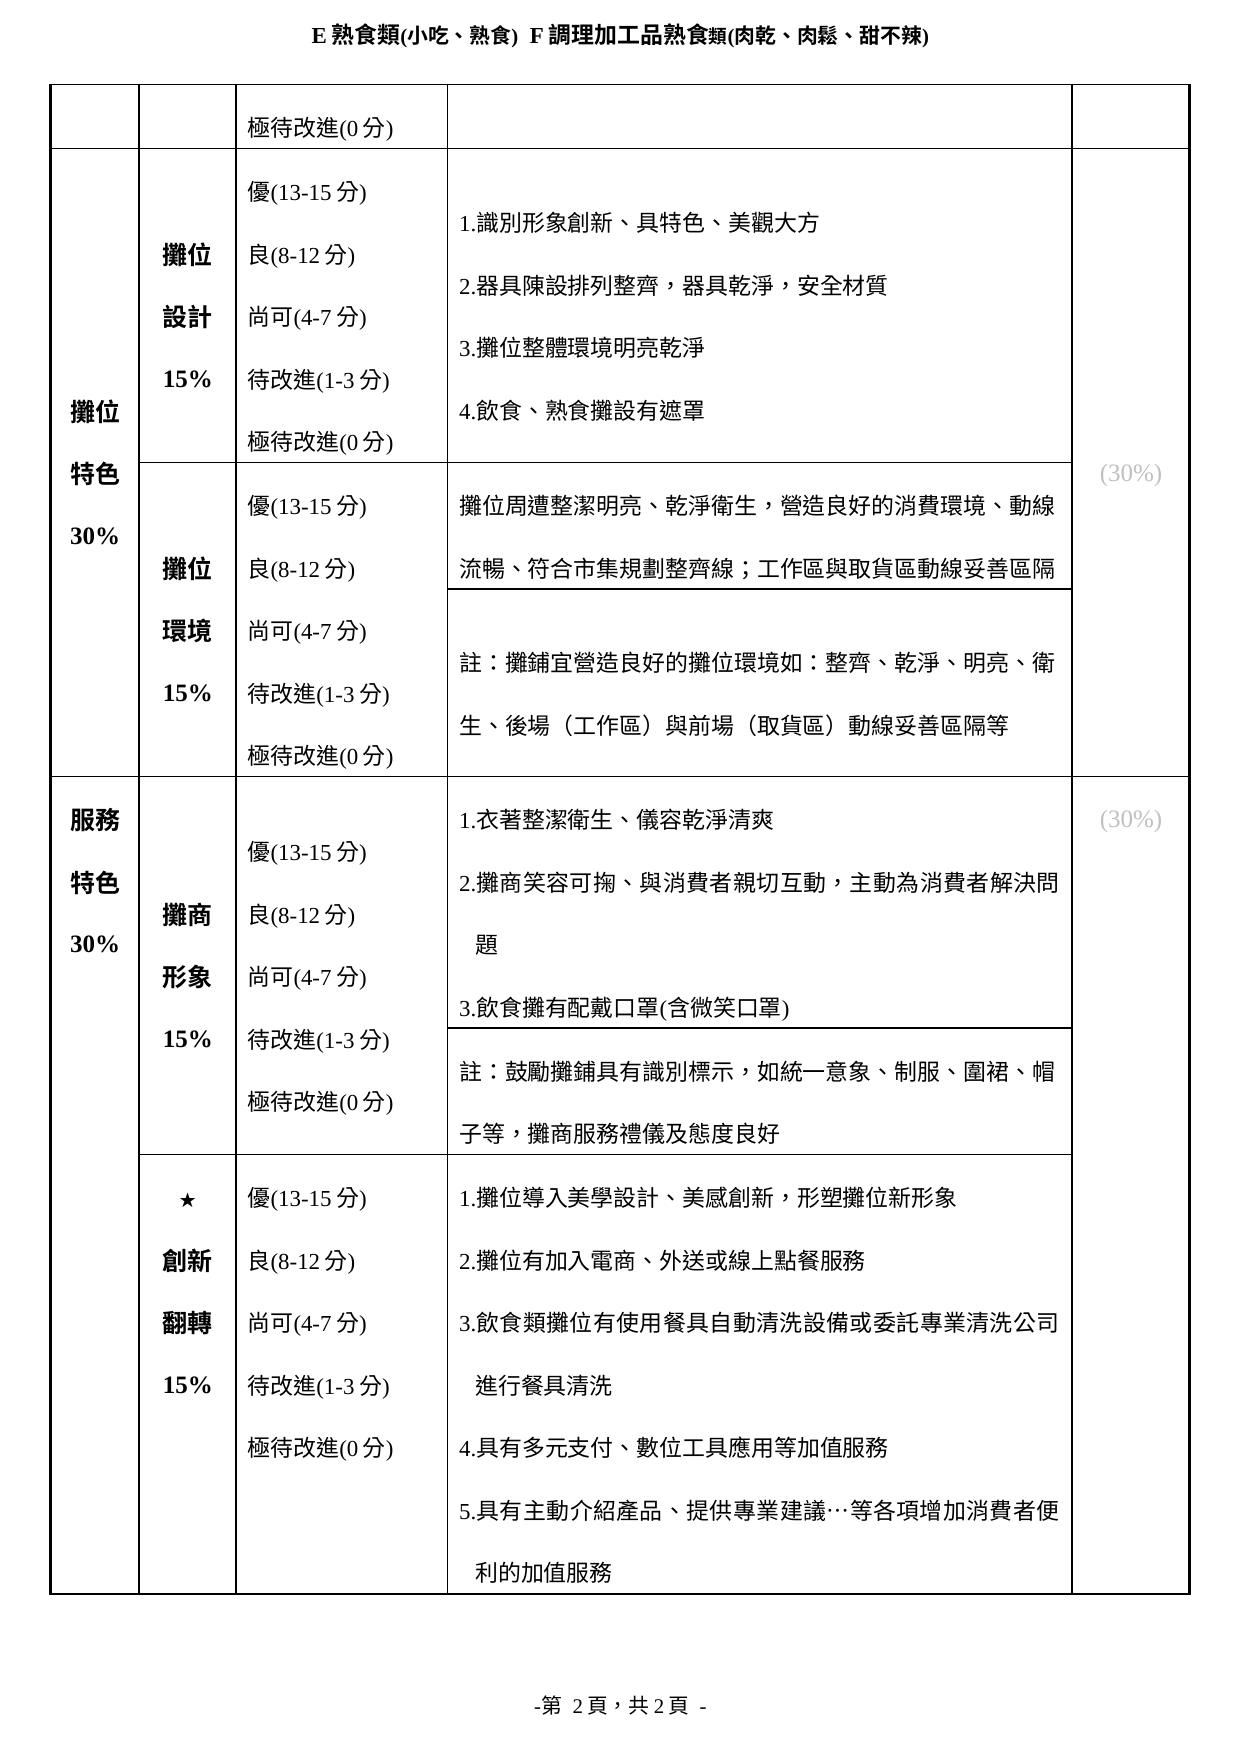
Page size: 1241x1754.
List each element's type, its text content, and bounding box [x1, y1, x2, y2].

table_cell 優(13-15分) 良(8-12分) 尚可(4-7分) 待改進(1-3分) 極待改進(0分) [237, 777, 447, 1154]
table_cell 攤位特色 30% [52, 149, 138, 776]
table_cell [1073, 85, 1188, 147]
table_cell 註：攤鋪宜營造良好的攤位環境如：整齊、乾淨、明亮、衛生、後場（工作區）與前場（取貨區）動線妥善區隔等 [448, 590, 1071, 776]
table_cell 優(13-15分) 良(8-12分) 尚可(4-7分) 待改進(1-3分) 極待改進(0分) [237, 1155, 447, 1593]
table_cell [52, 85, 138, 147]
table_cell (30%) [1073, 149, 1188, 776]
table_cell 1.識別形象創新、具特色、美觀大方 2.器具陳設排列整齊，器具乾淨，安全材質 3.攤位整體環境明亮乾淨 4.飲食、熟食攤設有遮罩 [448, 149, 1071, 462]
table_cell 優(13-15分) 良(8-12分) 尚可(4-7分) 待改進(1-3分) 極待改進(0分) [237, 149, 447, 462]
table_cell 極待改進(0分) [237, 85, 447, 147]
table_cell 攤商形象15% [140, 777, 235, 1154]
table_cell [448, 85, 1071, 147]
table_cell 1.攤位導入美學設計、美感創新，形塑攤位新形象 2.攤位有加入電商、外送或線上點餐服務 3.飲食類攤位有使用餐具自動清洗設備或委託專業清洗公司進行餐具清洗 4.具有多元支付、數位工具應用等加值服務 5.具有主動介紹產品、提供專業建議…等各項增加消費者便利的加值服務 [448, 1155, 1071, 1593]
table_cell 攤位設計 15% [140, 149, 235, 462]
table_cell 1.衣著整潔衛生、儀容乾淨清爽 2.攤商笑容可掬、與消費者親切互動，主動為消費者解決問題 3.飲食攤有配戴口罩(含微笑口罩) [448, 777, 1071, 1027]
table_cell ★ 創新翻轉15% [140, 1155, 235, 1593]
table_cell 攤位周遭整潔明亮、乾淨衛生，營造良好的消費環境、動線流暢、符合市集規劃整齊線；工作區與取貨區動線妥善區隔 [448, 463, 1071, 588]
table_cell (30%) [1073, 777, 1188, 1593]
table_cell 攤位環境 15% [140, 463, 235, 776]
table_cell 註：鼓勵攤鋪具有識別標示，如統一意象、制服、圍裙、帽子等，攤商服務禮儀及態度良好 [448, 1029, 1071, 1154]
table_cell 服務特色 30% [52, 777, 138, 1593]
table_cell [140, 85, 235, 147]
table_cell 優(13-15分) 良(8-12分) 尚可(4-7分) 待改進(1-3分) 極待改進(0分) [237, 463, 447, 776]
